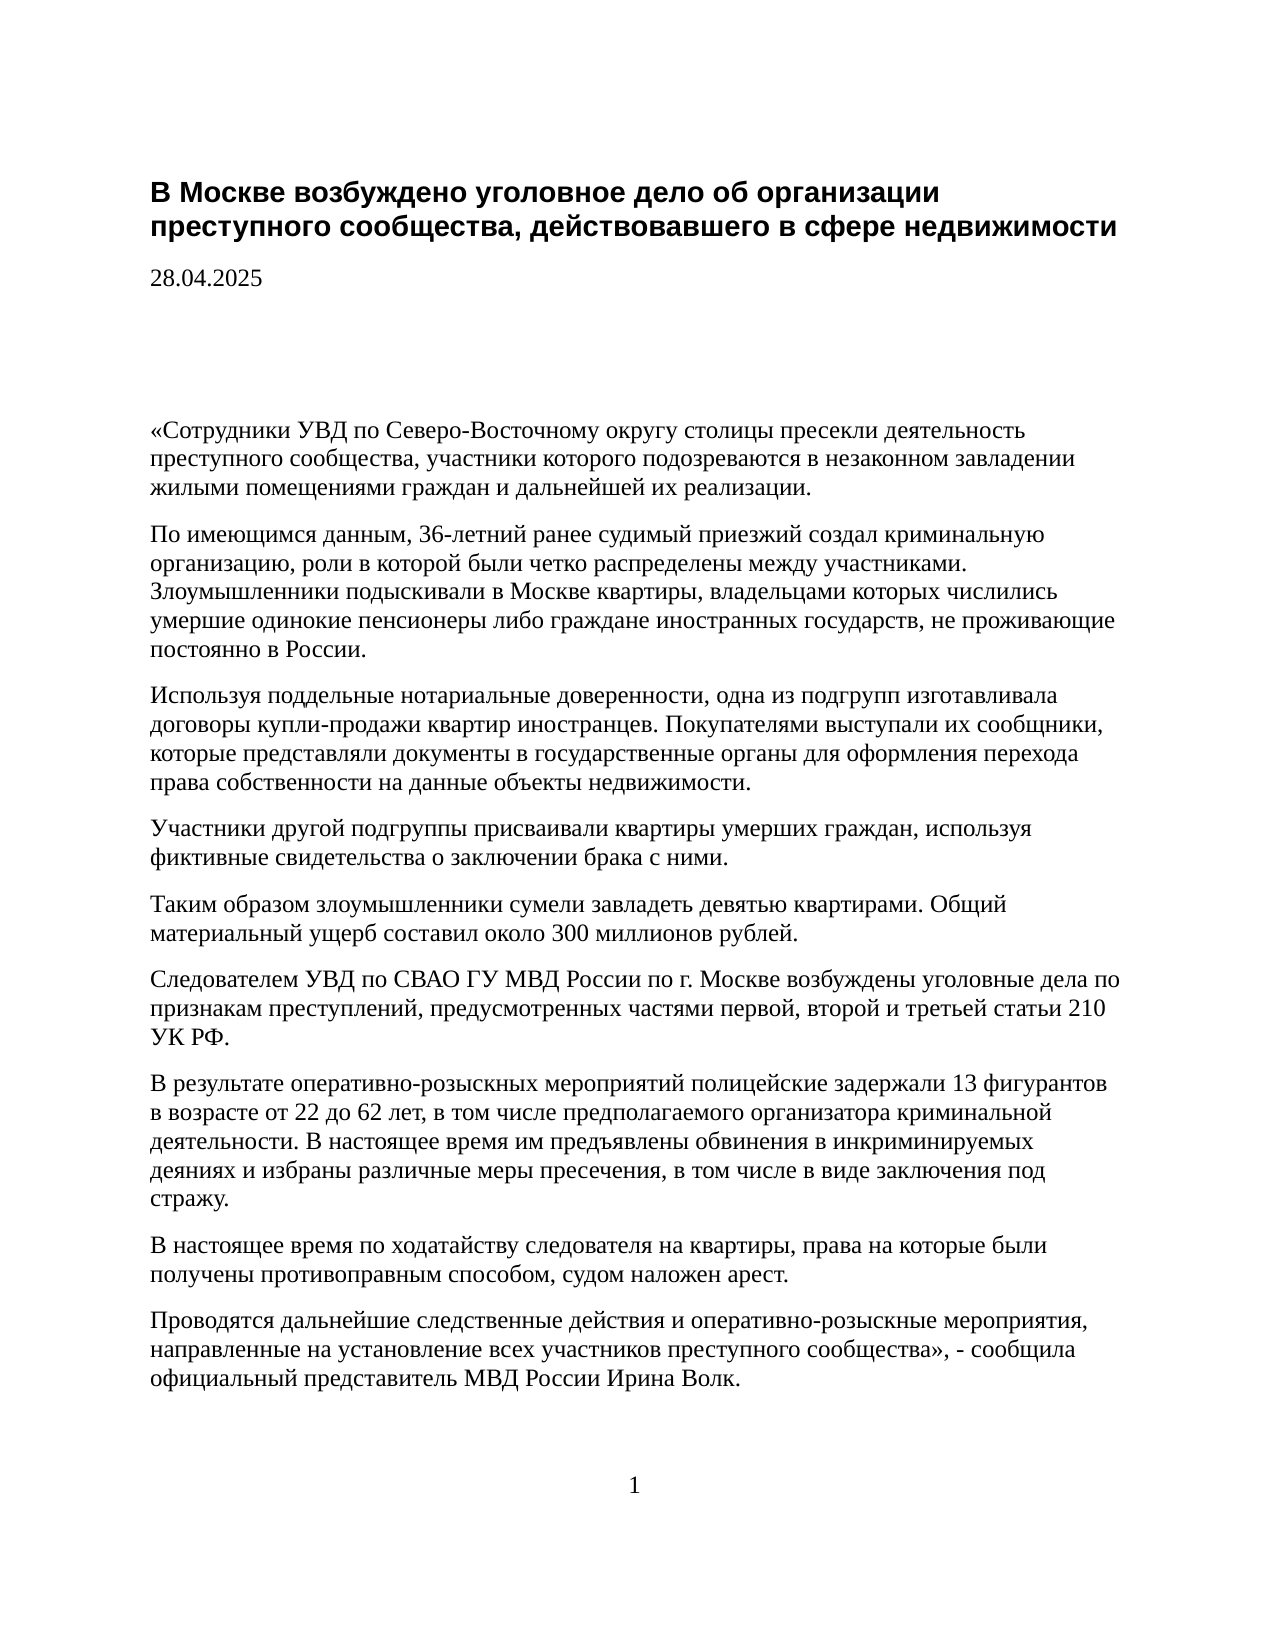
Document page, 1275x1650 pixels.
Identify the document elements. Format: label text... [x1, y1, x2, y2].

text «Сотрудники УВД по Северо-Восточному округу столицы пресекли деятельность преступного сообщества, участники которого подозреваются в незаконном завладении жилыми помещениями граждан и дальнейшей их реализации. [150, 415, 1125, 501]
text По имеющимся данным, 36-летний ранее судимый приезжий создал криминальную организацию, роли в которой были четко распределены между участниками. Злоумышленники подыскивали в Москве квартиры, владельцами которых числились умершие одинокие пенсионеры либо граждане иностранных государств, не проживающие постоянно в России. [150, 519, 1125, 663]
subtitle В Москве возбуждено уголовное дело об организации преступного сообщества, действовавшего в сфере недвижимости [150, 175, 1125, 242]
text Участники другой подгруппы присваивали квартиры умерших граждан, используя фиктивные свидетельства о заключении брака с ними. [150, 813, 1125, 871]
text 28.04.2025 [150, 263, 1125, 292]
text В результате оперативно-розыскных мероприятий полицейские задержали 13 фигурантов в возрасте от 22 до 62 лет, в том числе предполагаемого организатора криминальной деятельности. В настоящее время им предъявлены обвинения в инкриминируемых деяниях и избраны различные меры пресечения, в том числе в виде заключения под стражу. [150, 1068, 1125, 1212]
text Проводятся дальнейшие следственные действия и оперативно-розыскные мероприятия, направленные на установление всех участников преступного сообщества», - сообщила официальный представитель МВД России Ирина Волк. [150, 1306, 1125, 1392]
text Следователем УВД по СВАО ГУ МВД России по г. Москве возбуждены уголовные дела по признакам преступлений, предусмотренных частями первой, второй и третьей статьи 210 УК РФ. [150, 964, 1125, 1051]
text Таким образом злоумышленники сумели завладеть девятью квартирами. Общий материальный ущерб составил около 300 миллионов рублей. [150, 889, 1125, 946]
text Используя поддельные нотариальные доверенности, одна из подгрупп изготавливала договоры купли-продажи квартир иностранцев. Покупателями выступали их сообщники, которые представляли документы в государственные органы для оформления перехода права собственности на данные объекты недвижимости. [150, 681, 1125, 796]
text В настоящее время по ходатайству следователя на квартиры, права на которые были получены противоправным способом, судом наложен арест. [150, 1230, 1125, 1288]
